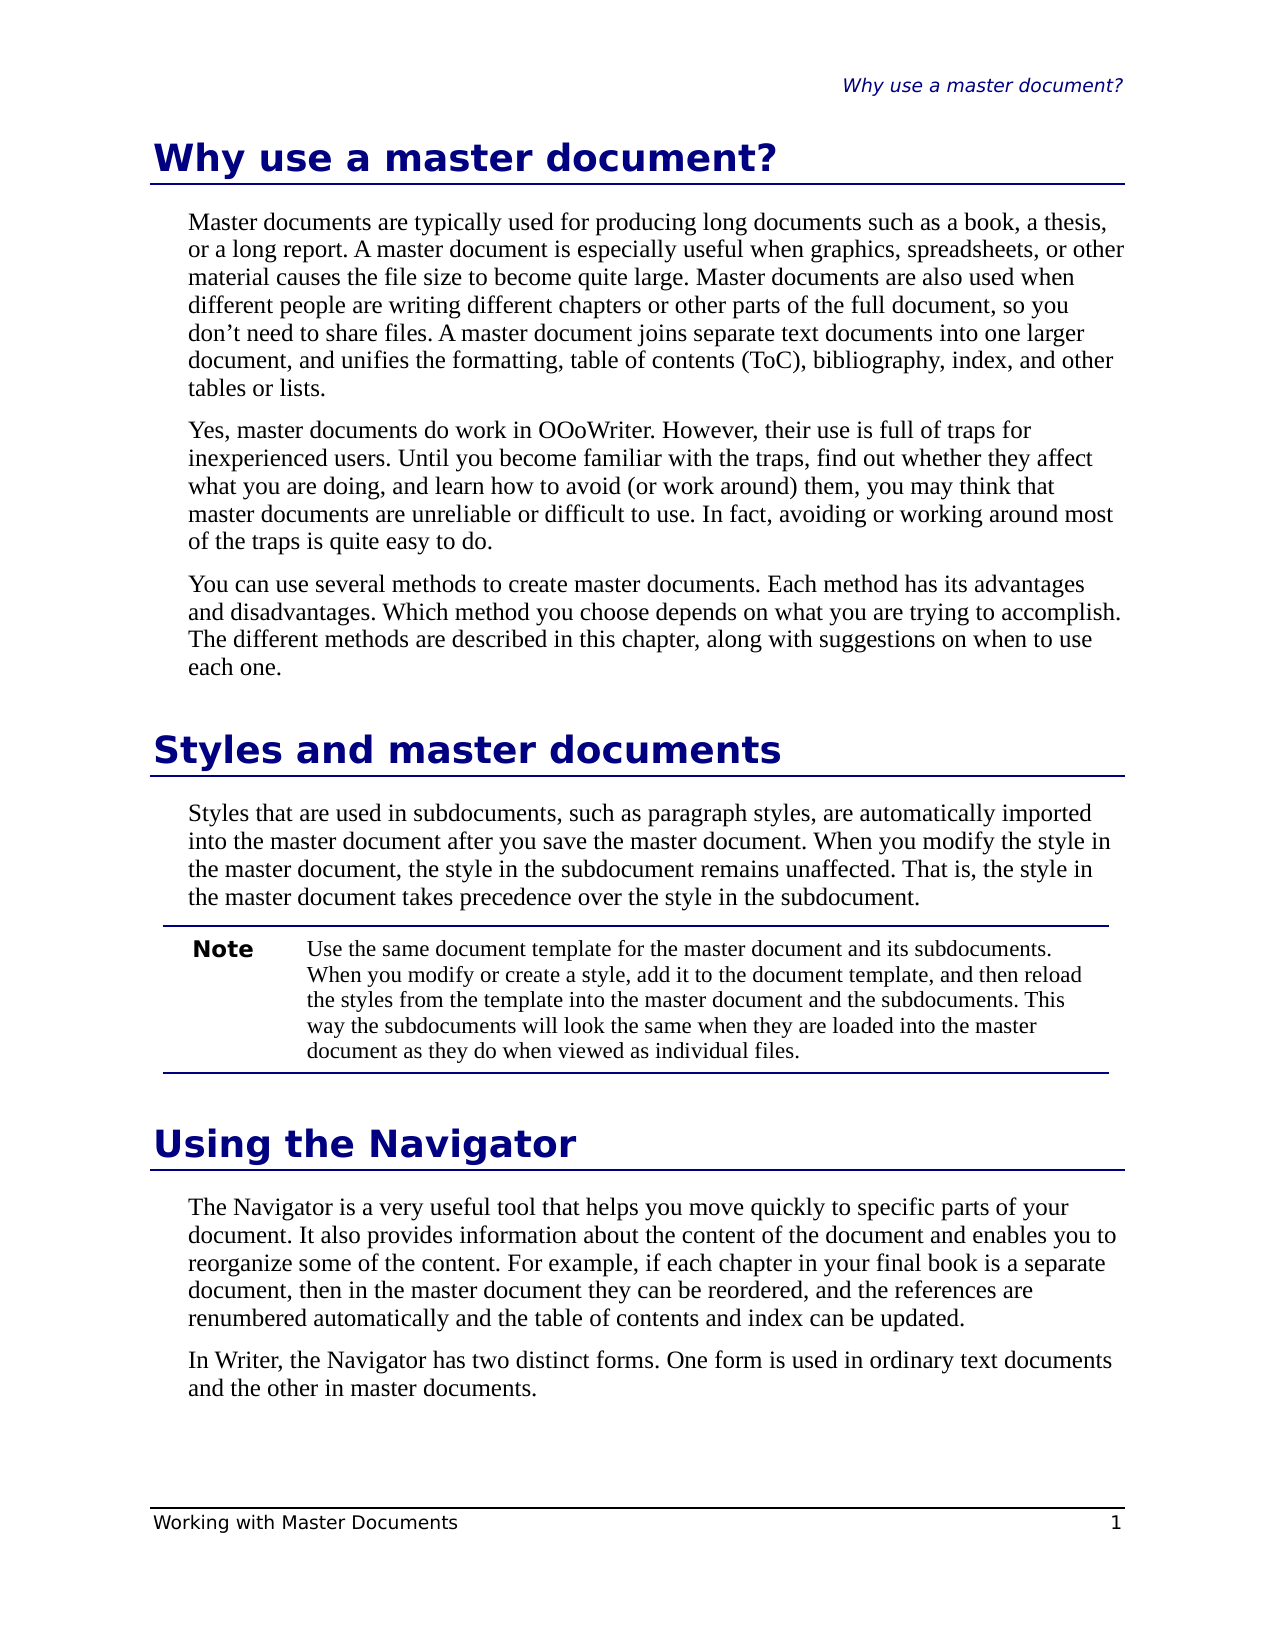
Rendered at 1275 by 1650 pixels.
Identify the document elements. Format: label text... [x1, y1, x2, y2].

table_header Use the same document template for the master document and its subdocuments. When you modify or create a style, add it to the document template, and then reload the styles from the template into the master document and the subdocuments. This way the subdocuments will look the same when they are loaded into the master document as they do when viewed as individual files. [283, 927, 1109, 1072]
text In Writer, the Navigator has two distinct forms. One form is used in ordinary text documents and the other in master documents. [188, 1347, 1125, 1402]
table_header Note [163, 927, 283, 1072]
text Yes, master documents do work in OOoWriter. However, their use is full of traps for inexperienced users. Until you become familiar with the traps, find out whether they affect what you are doing, and learn how to avoid (or work around) them, you may think that master documents are unreliable or difficult to use. In fact, avoiding or working around most of the traps is quite easy to do. [188, 417, 1125, 555]
text You can use several methods to create master documents. Each method has its advantages and disadvantages. Which method you choose depends on what you are trying to accomplish. The different methods are described in this chapter, along with suggestions on when to use each one. [188, 570, 1125, 681]
text Styles that are used in subdocuments, such as paragraph styles, are automatically imported into the master document after you save the master document. When you modify the style in the master document, the style in the subdocument remains unaffected. That is, the style in the master document takes precedence over the style in the subdocument. [188, 799, 1125, 910]
subtitle Styles and master documents [150, 726, 1125, 775]
text Master documents are typically used for producing long documents such as a book, a thesis, or a long report. A master document is especially useful when graphics, spreadsheets, or other material causes the file size to become quite large. Master documents are also used when different people are writing different chapters or other parts of the full document, so you don’t need to share files. A master document joins separate text documents into one larger document, and unifies the formatting, table of contents (ToC), bibliography, index, and other tables or lists. [188, 208, 1125, 402]
subtitle Why use a master document? [150, 134, 1125, 183]
subtitle Using the Navigator [150, 1119, 1125, 1169]
text The Navigator is a very useful tool that helps you move quickly to specific parts of your document. It also provides information about the content of the document and enables you to reorganize some of the content. For example, if each chapter in your final book is a separate document, then in the master document they can be reordered, and the references are renumbered automatically and the table of contents and index can be updated. [188, 1193, 1125, 1332]
